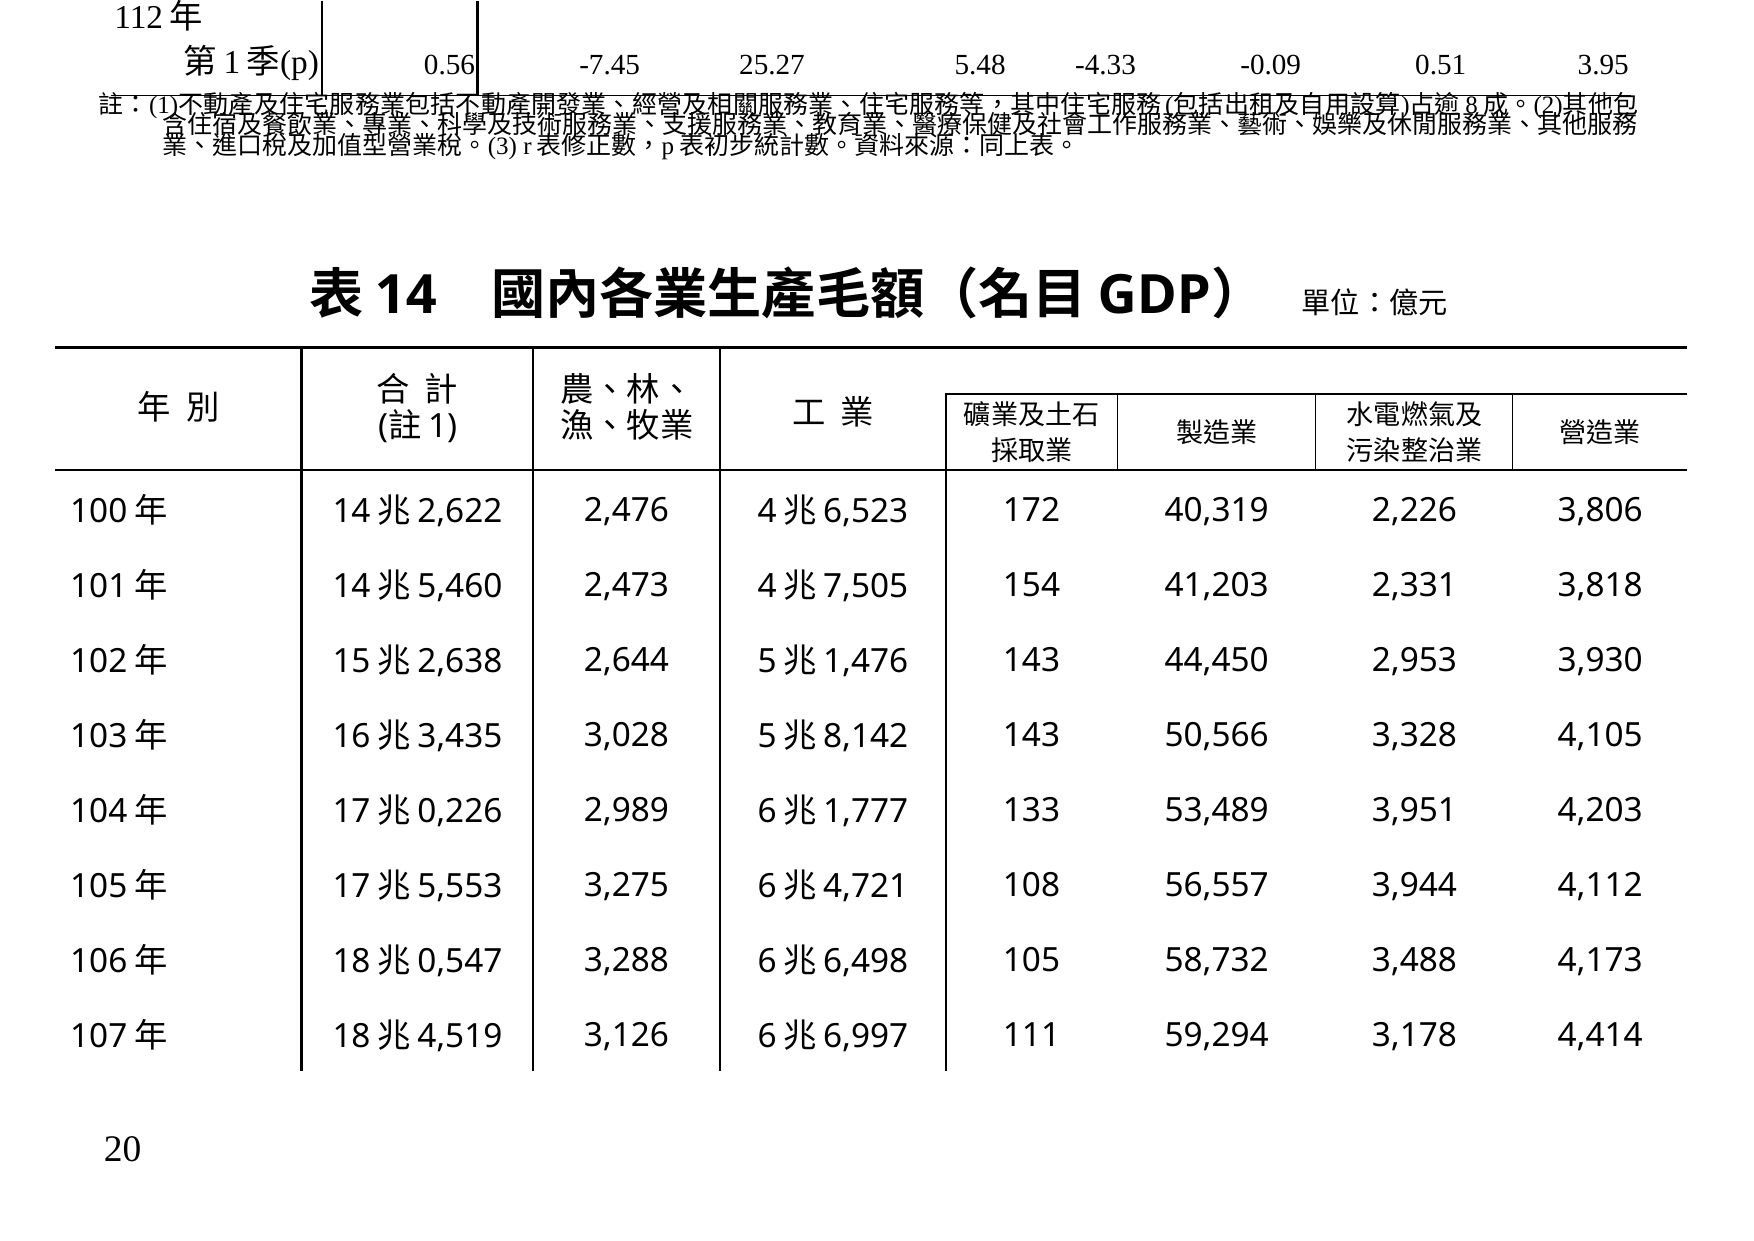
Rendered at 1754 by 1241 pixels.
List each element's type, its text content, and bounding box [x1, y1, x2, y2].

table_cell 4,203 [1513, 771, 1687, 846]
table_cell 18兆0,547 [303, 921, 532, 996]
table_cell 4兆6,523 [721, 471, 945, 546]
table_cell [808, 1, 1008, 45]
table_cell 4,414 [1513, 996, 1687, 1071]
table_cell 3,488 [1316, 921, 1513, 996]
table_cell 112年 [111, 1, 321, 45]
table_cell 2,226 [1316, 471, 1513, 546]
table_header 合 計 (註1) [303, 349, 532, 469]
table_cell 111 [947, 996, 1117, 1071]
table_cell 4,112 [1513, 846, 1687, 921]
table_cell 6兆6,498 [721, 921, 945, 996]
table_cell 143 [947, 621, 1117, 696]
table_cell [1304, 1, 1469, 45]
table_cell 5兆8,142 [721, 696, 945, 771]
table_cell 3,126 [534, 996, 719, 1071]
table_cell 101年 [55, 546, 300, 621]
table_cell 102年 [55, 621, 300, 696]
table_cell -4.33 [1008, 45, 1138, 95]
table_header 年 別 [55, 349, 300, 469]
table_cell 17兆0,226 [303, 771, 532, 846]
table_cell 2,989 [534, 771, 719, 846]
table_cell [323, 1, 476, 45]
table_cell 6兆1,777 [721, 771, 945, 846]
table_cell 2,476 [534, 471, 719, 546]
table_cell 3,951 [1316, 771, 1513, 846]
table_cell 製造業 [1118, 395, 1315, 469]
table_cell 3,328 [1316, 696, 1513, 771]
table_cell 105 [947, 921, 1117, 996]
table_cell 40,319 [1117, 471, 1316, 546]
table_cell 3,288 [534, 921, 719, 996]
table_cell 44,450 [1117, 621, 1316, 696]
table_cell 6兆4,721 [721, 846, 945, 921]
table_cell 5.48 [808, 45, 1008, 95]
table_header 工 業 [721, 349, 946, 469]
table_cell 0.51 [1304, 45, 1469, 95]
subtitle 表14 國內各業生產毛額（名目GDP） 單位：億元 [103, 234, 1639, 346]
table_cell 18兆4,519 [303, 996, 532, 1071]
table_cell 16兆3,435 [303, 696, 532, 771]
table_cell 105年 [55, 846, 300, 921]
table_cell 172 [947, 471, 1117, 546]
table_cell 3,028 [534, 696, 719, 771]
table_cell 100年 [55, 471, 300, 546]
table_cell 3,944 [1316, 846, 1513, 921]
table_cell 4兆7,505 [721, 546, 945, 621]
table_cell 25.27 [643, 45, 807, 95]
table_cell 143 [947, 696, 1117, 771]
table_cell [479, 1, 643, 45]
table_cell -0.09 [1139, 45, 1304, 95]
table_cell [643, 1, 807, 45]
table_cell 2,331 [1316, 546, 1513, 621]
table_cell 3.95 [1469, 45, 1631, 95]
table_cell 第1季(p) [111, 45, 321, 95]
table_cell 14兆5,460 [303, 546, 532, 621]
table_cell 4,173 [1513, 921, 1687, 996]
table_cell 53,489 [1117, 771, 1316, 846]
table_cell 5兆1,476 [721, 621, 945, 696]
table_cell 56,557 [1117, 846, 1316, 921]
table_cell [1139, 1, 1304, 45]
table_cell 154 [947, 546, 1117, 621]
table_cell 108 [947, 846, 1117, 921]
table_cell 133 [947, 771, 1117, 846]
table_cell 41,203 [1117, 546, 1316, 621]
table_cell 2,473 [534, 546, 719, 621]
table_cell 106年 [55, 921, 300, 996]
table_cell 3,178 [1316, 996, 1513, 1071]
text 註：(1)不動產及住宅服務業包括不動產開發業、經營及相關服務業、住宅服務等，其中住宅服務(包括出租及自用設算)占逾8成。(2)其他包含住宿及餐飲業、專業、科學及技術服務業、支援服務業、教育業、醫療保健及社會工作服務業、藝術、娛樂及休閒服務業、其他服務業、進口稅及加值型營業稅。(3) r表修正數，p表初步統計數。資料來源：同上表。 [98, 96, 1639, 159]
table_cell 15兆2,638 [303, 621, 532, 696]
table_header 農、林、 漁、牧業 [534, 349, 719, 469]
table_cell 50,566 [1117, 696, 1316, 771]
table_cell 103年 [55, 696, 300, 771]
table_cell 3,818 [1513, 546, 1687, 621]
table_cell 3,930 [1513, 621, 1687, 696]
table_cell [1008, 1, 1138, 45]
table_cell 3,275 [534, 846, 719, 921]
table_cell 營造業 [1513, 395, 1687, 469]
table_cell 14兆2,622 [303, 471, 532, 546]
table_cell 水電燃氣及 污染整治業 [1316, 395, 1512, 469]
table_cell 59,294 [1117, 996, 1316, 1071]
table_cell -7.45 [479, 45, 643, 95]
table_cell 17兆5,553 [303, 846, 532, 921]
table_cell [1469, 1, 1631, 45]
table_cell 3,806 [1513, 471, 1687, 546]
table_cell 0.56 [323, 45, 476, 95]
table_cell 礦業及土石 採取業 [947, 395, 1117, 469]
table_cell 4,105 [1513, 696, 1687, 771]
table_cell 2,644 [534, 621, 719, 696]
table_cell 107年 [55, 996, 300, 1071]
table_cell 2,953 [1316, 621, 1513, 696]
table_cell 104年 [55, 771, 300, 846]
table_header [946, 349, 1687, 392]
table_cell 6兆6,997 [721, 996, 945, 1071]
table_cell 58,732 [1117, 921, 1316, 996]
